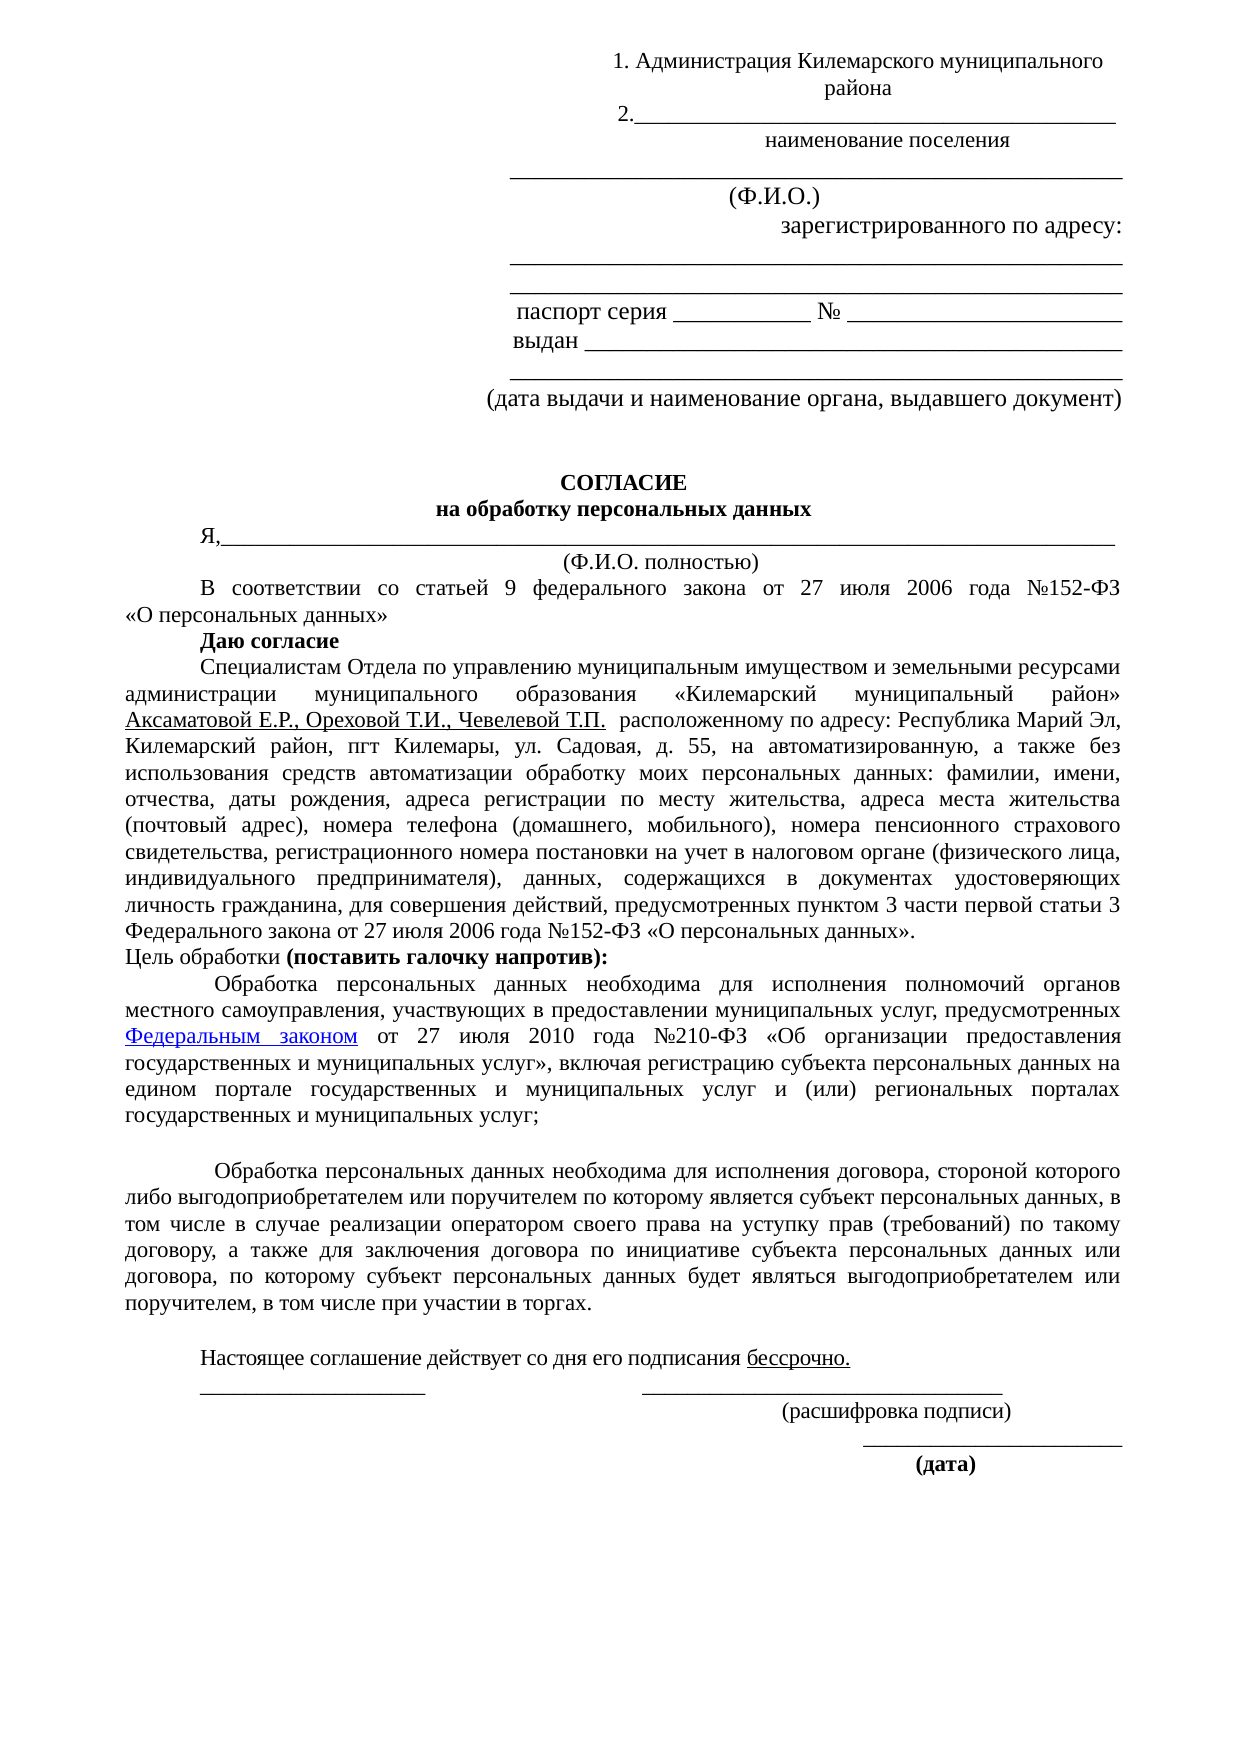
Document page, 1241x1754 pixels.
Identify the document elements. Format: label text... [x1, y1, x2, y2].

text В соответствии со статьей 9 федерального закона от 27 июля 2006 года №152-ФЗ «О персональных данных» [125, 574, 1122, 627]
text ____________________ ________________________________ [125, 1371, 1122, 1397]
text _________________________________________________ [125, 153, 1122, 181]
text 2.__________________________________________ [617, 100, 1122, 126]
text (дата) [125, 1450, 1122, 1476]
subtitle Даю согласие [125, 627, 1122, 653]
text _________________________________________________ [125, 239, 1122, 268]
text (Ф.И.О. полностью) [125, 548, 1122, 574]
text зарегистрированного по адресу: [125, 210, 1122, 239]
text Обработка персональных данных необходима для исполнения договора, стороной которого либо выгодоприобретателем или поручителем по которому является субъект персональных данных, в том числе в случае реализации оператором своего права на уступку прав (требований) по такому договору, а также для заключения договора по инициативе субъекта персональных данных или договора, по которому субъект персональных данных будет являться выгодоприобретателем или поручителем, в том числе при участии в торгах. [125, 1157, 1122, 1315]
text Настоящее соглашение действует со дня его подписания бессрочно. [125, 1344, 1122, 1371]
text на обработку персональных данных [125, 495, 1122, 522]
text Обработка персональных данных необходима для исполнения полномочий органов местного самоуправления, участвующих в предоставлении муниципальных услуг, предусмотренных Федеральным законом от 27 июля 2010 года №210-ФЗ «Об организации предоставления государственных и муниципальных услуг», включая регистрацию субъекта персональных данных на едином портале государственных и муниципальных услуг и (или) региональных порталах государственных и муниципальных услуг; [125, 970, 1122, 1128]
text (дата выдачи и наименование органа, выдавшего документ) [125, 383, 1122, 411]
text Цель обработки (поставить галочку напротив): [125, 943, 1122, 970]
text паспорт серия ___________ № ______________________ [125, 296, 1122, 325]
text _______________________ [125, 1423, 1122, 1450]
text наименование поселения [653, 126, 1122, 153]
text (Ф.И.О.) [427, 181, 1122, 210]
text 1. Администрация Килемарского муниципального района [594, 47, 1122, 100]
text Я,______________________________________________________________________________ [125, 522, 1122, 548]
text (расшифровка подписи) [125, 1397, 1122, 1423]
text выдан ___________________________________________ [125, 325, 1122, 354]
text _________________________________________________ [125, 354, 1122, 383]
text СОГЛАСИЕ [125, 469, 1122, 495]
text _________________________________________________ [125, 268, 1122, 296]
subtitle Специалистам Отдела по управлению муниципальным имуществом и земельными ресурсами администрации муниципального образования «Килемарский муниципальный район» Аксаматовой Е.Р., Ореховой Т.И., Чевелевой Т.П. расположенному по адресу: Республика Марий Эл, Килемарский район, пгт Килемары, ул. Садовая, д. 55, на автоматизированную, а также без использования средств автоматизации обработку моих персональных данных: фамилии, имени, отчества, даты рождения, адреса регистрации по месту жительства, адреса места жительства (почтовый адрес), номера телефона (домашнего, мобильного), номера пенсионного страхового свидетельства, регистрационного номера постановки на учет в налоговом органе (физического лица, индивидуального предпринимателя), данных, содержащихся в документах удостоверяющих личность гражданина, для совершения действий, предусмотренных пунктом 3 части первой статьи 3 Федерального закона от 27 июля 2006 года №152-ФЗ «О персональных данных». [125, 653, 1122, 943]
